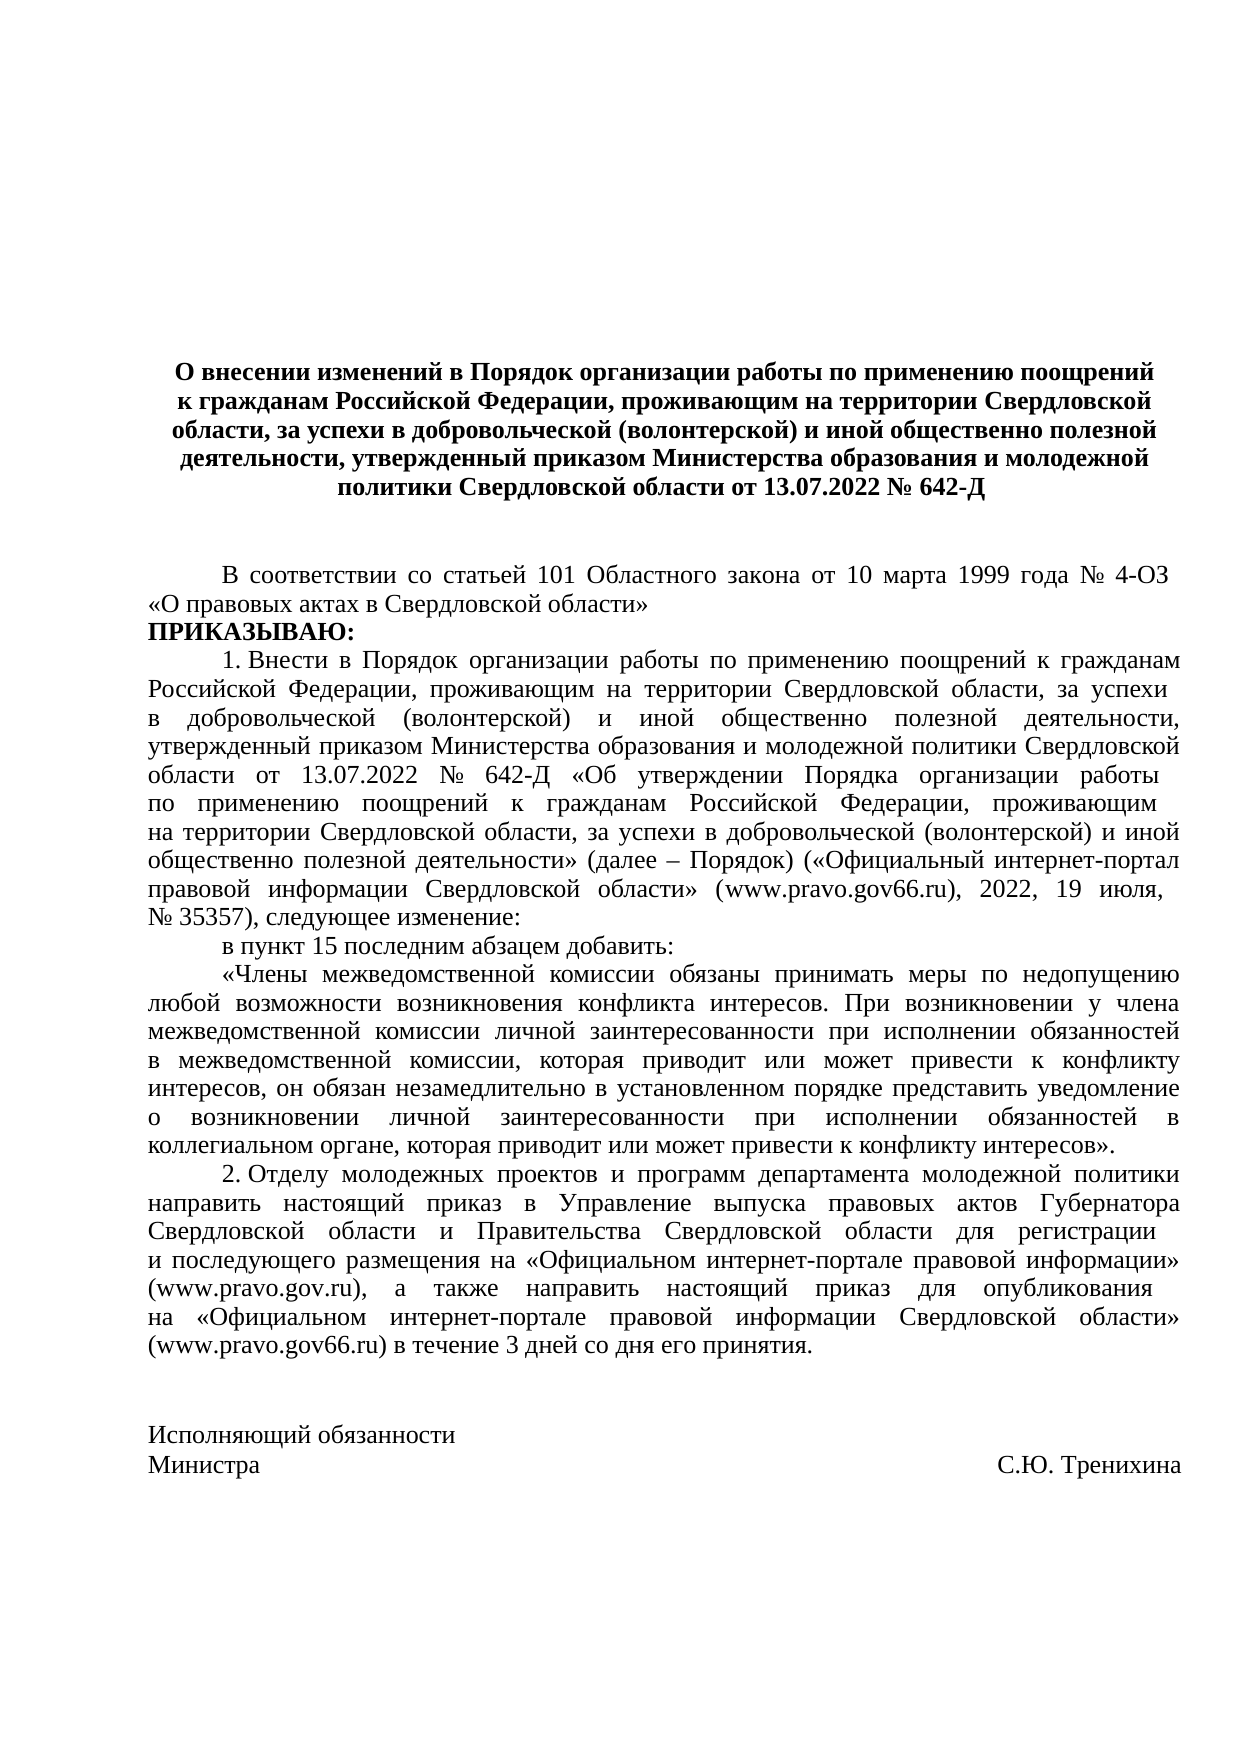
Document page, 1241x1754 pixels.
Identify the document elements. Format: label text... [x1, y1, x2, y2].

text В соответствии со статьей 101 Областного закона от 10 марта 1999 года № 4-ОЗ «О правовых актах в Свердловской области» [148, 561, 1181, 618]
table_header С.Ю. Тренихина [916, 1419, 1181, 1479]
text «Члены межведомственной комиссии обязаны принимать меры по недопущению любой возможности возникновения конфликта интересов. При возникновении у члена межведомственной комиссии личной заинтересованности при исполнении обязанностей в межведомственной комиссии, которая приводит или может привести к конфликту интересов, он обязан незамедлительно в установленном порядке представить уведомление о возникновении личной заинтересованности при исполнении обязанностей в коллегиальном органе, которая приводит или может привести к конфликту интересов». [148, 960, 1181, 1159]
table_header Исполняющий обязанности Министра [148, 1419, 561, 1479]
table_header [561, 1419, 916, 1479]
text ПРИКАЗЫВАЮ: [148, 618, 1181, 646]
text 2. Отделу молодежных проектов и программ департамента молодежной политики направить настоящий приказ в Управление выпуска правовых актов Губернатора Свердловской области и Правительства Свердловской области для регистрации и последующего размещения на «Официальном интернет-портале правовой информации» (www.pravo.gov.ru), а также направить настоящий приказ для опубликования на «Официальном интернет-портале правовой информации Свердловской области» (www.pravo.gov66.ru) в течение 3 дней со дня его принятия. [148, 1159, 1181, 1359]
text О внесении изменений в Порядок организации работы по применению поощрений к гражданам Российской Федерации, проживающим на территории Свердловской области, за успехи в добровольческой (волонтерской) и иной общественно полезной деятельности, утвержденный приказом Министерства образования и молодежной политики Свердловской области от 13.07.2022 № 642-Д [148, 358, 1181, 501]
text 1. Внести в Порядок организации работы по применению поощрений к гражданам Российской Федерации, проживающим на территории Свердловской области, за успехи в добровольческой (волонтерской) и иной общественно полезной деятельности, утвержденный приказом Министерства образования и молодежной политики Свердловской области от 13.07.2022 № 642-Д «Об утверждении Порядка организации работы по применению поощрений к гражданам Российской Федерации, проживающим на территории Свердловской области, за успехи в добровольческой (волонтерской) и иной общественно полезной деятельности» (далее – Порядок) («Официальный интернет-портал правовой информации Свердловской области» (www.pravo.gov66.ru), 2022, 19 июля, № 35357), следующее изменение: [148, 646, 1181, 931]
text в пункт 15 последним абзацем добавить: [148, 931, 1181, 960]
